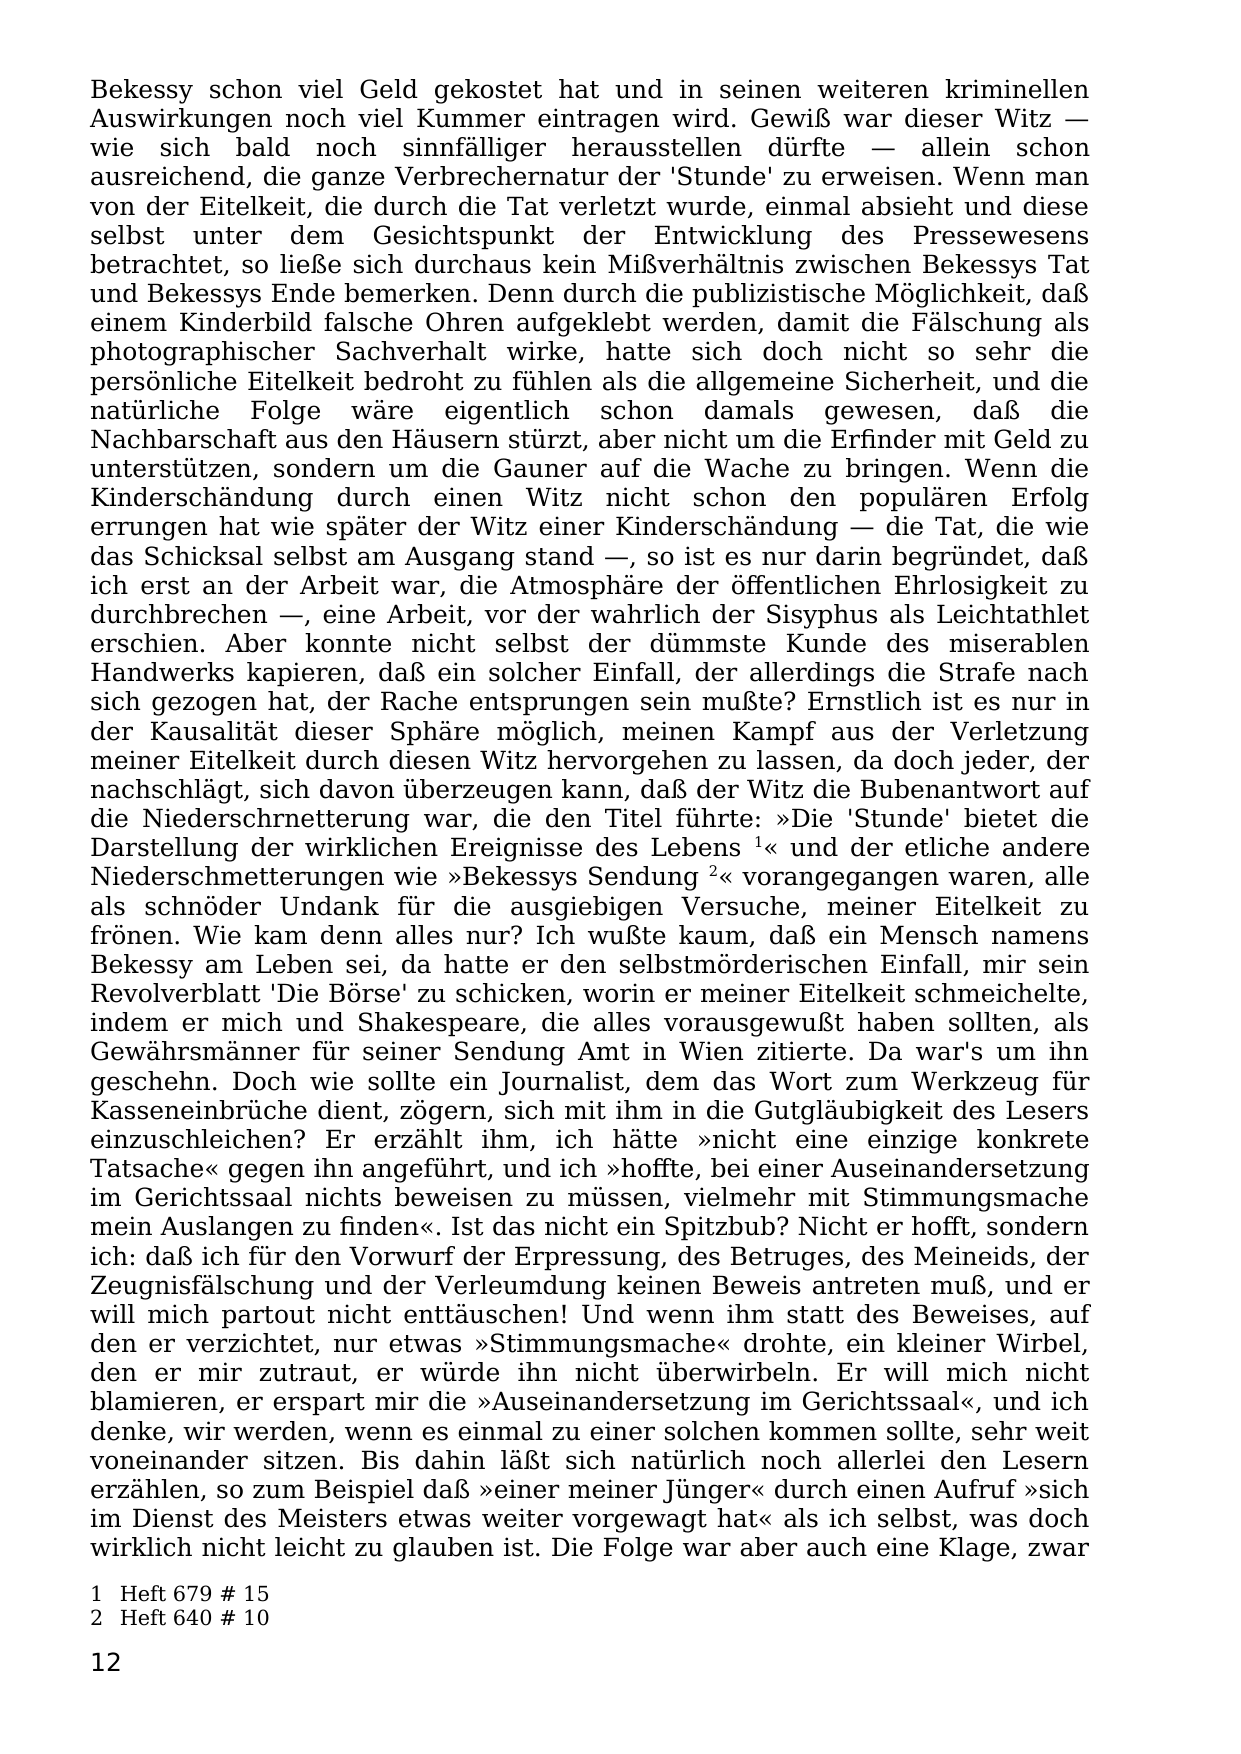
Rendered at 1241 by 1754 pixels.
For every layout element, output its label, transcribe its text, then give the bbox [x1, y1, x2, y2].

text Bekessy schon viel Geld gekostet hat und in seinen weiteren kriminellen Auswirkungen noch viel Kummer eintragen wird. Gewiß war dieser Witz — wie sich bald noch sinnfälliger herausstellen dürfte — allein schon ausreichend, die ganze Verbrechernatur der 'Stunde' zu erweisen. Wenn man von der Eitelkeit, die durch die Tat verletzt wurde, einmal absieht und diese selbst unter dem Gesichtspunkt der Entwicklung des Pressewesens betrachtet, so ließe sich durchaus kein Mißverhältnis zwischen Bekessys Tat und Bekessys Ende bemerken. Denn durch die publizistische Möglichkeit, daß einem Kinderbild falsche Ohren aufgeklebt werden, damit die Fälschung als photographischer Sachverhalt wirke, hatte sich doch nicht so sehr die persönliche Eitelkeit bedroht zu fühlen als die allgemeine Sicherheit, und die natürliche Folge wäre eigentlich schon damals gewesen, daß die Nachbarschaft aus den Häusern stürzt, aber nicht um die Erfinder mit Geld zu unterstützen, sondern um die Gauner auf die Wache zu bringen. Wenn die Kinderschändung durch einen Witz nicht schon den populären Erfolg errungen hat wie später der Witz einer Kinderschändung — die Tat, die wie das Schicksal selbst am Ausgang stand —, so ist es nur darin begründet, daß ich erst an der Arbeit war, die Atmosphäre der öffentlichen Ehrlosigkeit zu durchbrechen —, eine Arbeit, vor der wahrlich der Sisyphus als Leichtathlet erschien. Aber konnte nicht selbst der dümmste Kunde des miserablen Handwerks kapieren, daß ein solcher Einfall, der allerdings die Strafe nach sich gezogen hat, der Rache entsprungen sein mußte? Ernstlich ist es nur in der Kausalität dieser Sphäre möglich, meinen Kampf aus der Verletzung meiner Eitelkeit durch diesen Witz hervorgehen zu lassen, da doch jeder, der nachschlägt, sich davon überzeugen kann, daß der Witz die Bubenantwort auf die Niederschrnetterung war, die den Titel führte: »Die 'Stunde' bietet die Darstellung der wirklichen Ereignisse des Lebens « und der etliche andere Niederschmetterungen wie »Bekessys Sendung « vorangegangen waren, alle als schnöder Undank für die ausgiebigen Versuche, meiner Eitelkeit zu frönen. Wie kam denn alles nur? Ich wußte kaum, daß ein Mensch namens Bekessy am Leben sei, da hatte er den selbstmörderischen Einfall, mir sein Revolverblatt 'Die Börse' zu schicken, worin er meiner Eitelkeit schmeichelte, indem er mich und Shakespeare, die alles vorausgewußt haben sollten, als Gewährsmänner für seiner Sendung Amt in Wien zitierte. Da war's um ihn geschehn. Doch wie sollte ein Journalist, dem das Wort zum Werkzeug für Kasseneinbrüche dient, zögern, sich mit ihm in die Gutgläubigkeit des Lesers einzuschleichen? Er erzählt ihm, ich hätte »nicht eine einzige konkrete Tatsache« gegen ihn angeführt, und ich »hoffte, bei einer Auseinandersetzung im Gerichtssaal nichts beweisen zu müssen, vielmehr mit Stimmungsmache mein Auslangen zu finden«. Ist das nicht ein Spitzbub? Nicht er hofft, sondern ich: daß ich für den Vorwurf der Erpressung, des Betruges, des Meineids, der Zeugnisfälschung und der Verleumdung keinen Beweis antreten muß, und er will mich partout nicht enttäuschen! Und wenn ihm statt des Beweises, auf den er verzichtet, nur etwas »Stimmungsmache« drohte, ein kleiner Wirbel, den er mir zutraut, er würde ihn nicht überwirbeln. Er will mich nicht blamieren, er erspart mir die »Auseinandersetzung im Gerichtssaal«, und ich denke, wir werden, wenn es einmal zu einer solchen kommen sollte, sehr weit voneinander sitzen. Bis dahin läßt sich natürlich noch allerlei den Lesern erzählen, so zum Beispiel daß »einer meiner Jünger« durch einen Aufruf »sich im Dienst des Meisters etwas weiter vorgewagt hat« als ich selbst, was doch wirklich nicht leicht zu glauben ist. Die Folge war aber auch eine Klage, zwar [90, 75, 1091, 1562]
text Heft 679 # 15 [90, 1582, 1091, 1606]
text Heft 640 # 10 [90, 1606, 1091, 1631]
